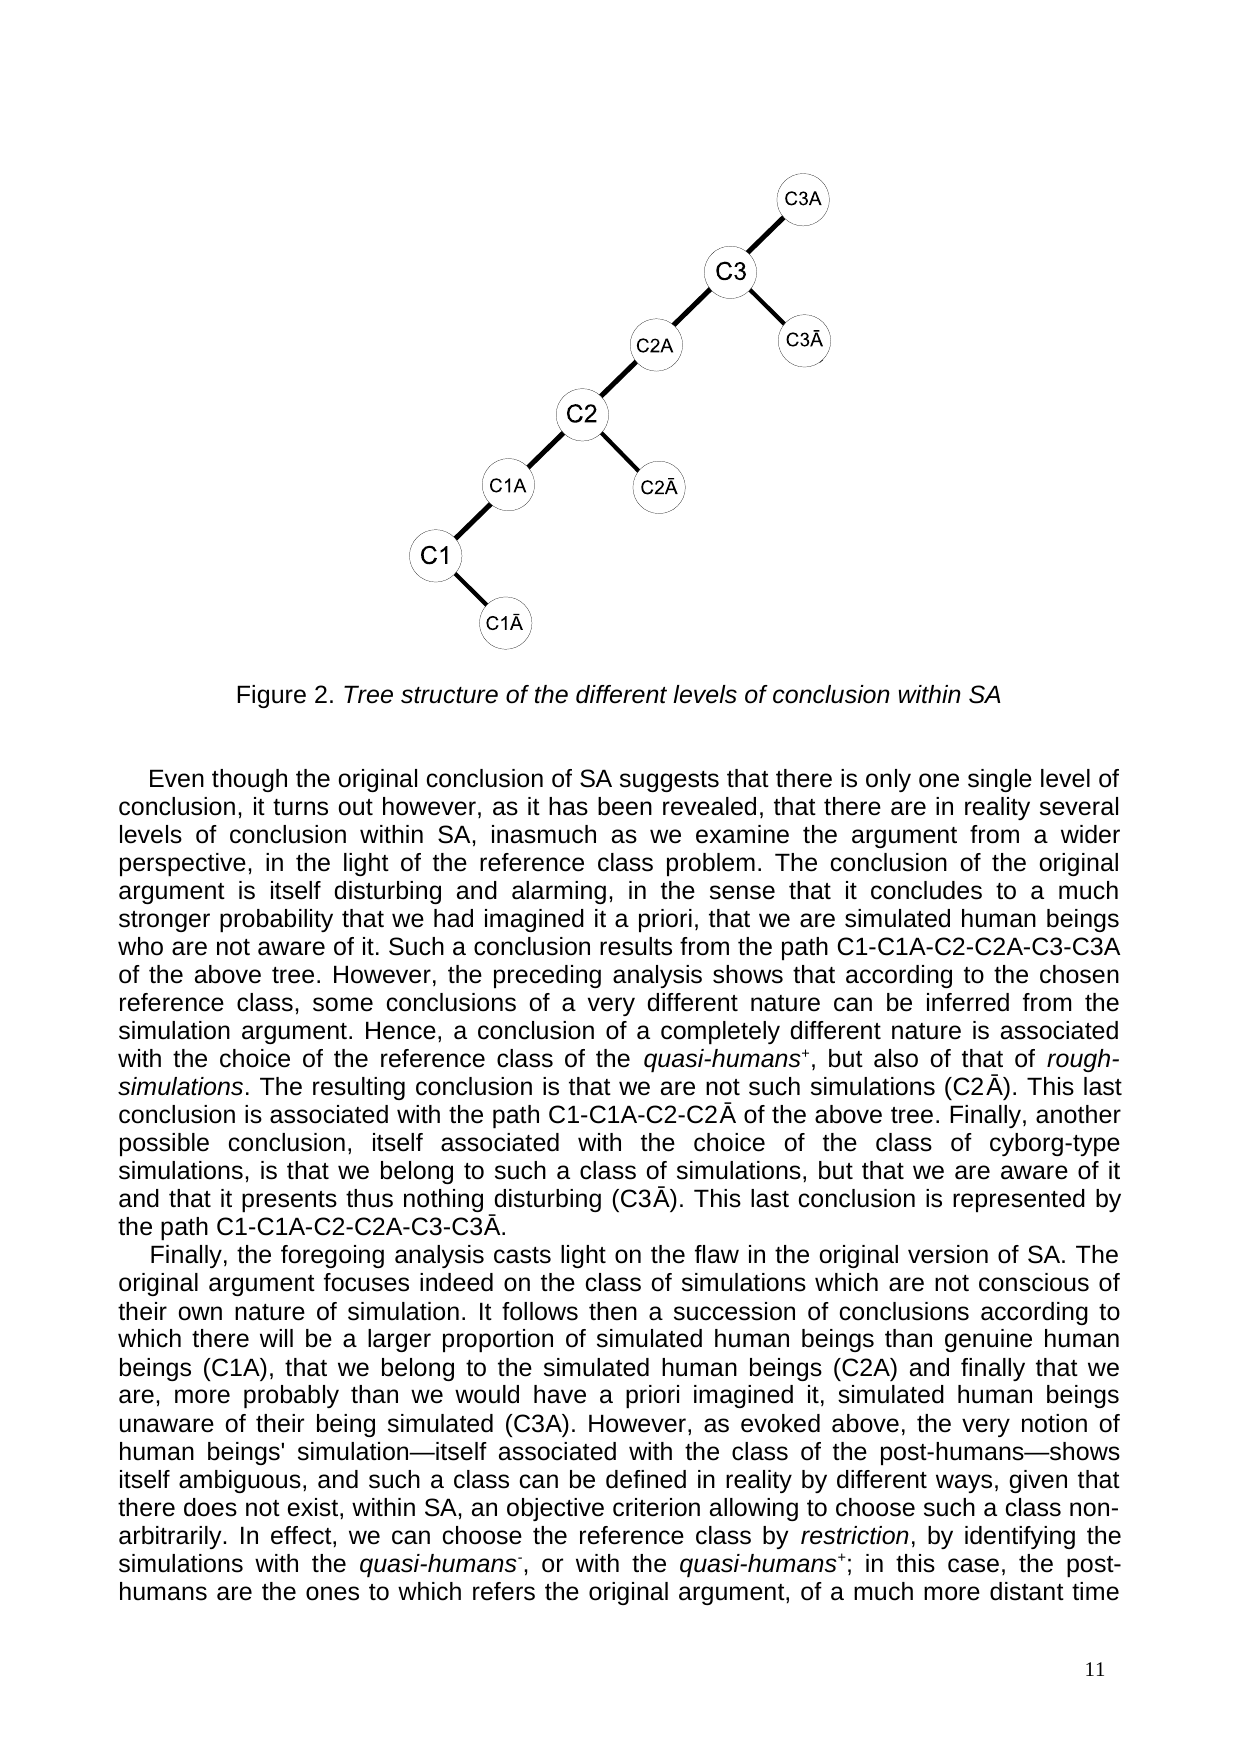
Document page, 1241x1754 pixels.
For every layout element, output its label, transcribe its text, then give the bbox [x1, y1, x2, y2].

text Finally, the foregoing analysis casts light on the flaw in the original version of SA. The original argument focuses indeed on the class of simulations which are not conscious of their own nature of simulation. It follows then a succession of conclusions according to which there will be a larger proportion of simulated human beings than genuine human beings (C1A), that we belong to the simulated human beings (C2A) and finally that we are, more probably than we would have a priori imagined it, simulated human beings unaware of their being simulated (C3A). However, as evoked above, the very notion of human beings' simulation—itself associated with the class of the post-humans—shows itself ambiguous, and such a class can be defined in reality by different ways, given that there does not exist, within SA, an objective criterion allowing to choose such a class non-arbitrarily. In effect, we can choose the reference class by restriction, by identifying the simulations with the quasi-humans-, or with the quasi-humans+; in this case, the post-humans are the ones to which refers the original argument, of a much more distant time [118, 1241, 1122, 1606]
text Figure 2. Tree structure of the different levels of conclusion within SA [118, 681, 1122, 709]
text Even though the original conclusion of SA suggests that there is only one single level of conclusion, it turns out however, as it has been revealed, that there are in reality several levels of conclusion within SA, inasmuch as we examine the argument from a wider perspective, in the light of the reference class problem. The conclusion of the original argument is itself disturbing and alarming, in the sense that it concludes to a much stronger probability that we had imagined it a priori, that we are simulated human beings who are not aware of it. Such a conclusion results from the path C1-C1A-C2-C2A-C3-C3A of the above tree. However, the preceding analysis shows that according to the chosen reference class, some conclusions of a very different nature can be inferred from the simulation argument. Hence, a conclusion of a completely different nature is associated with the choice of the reference class of the quasi-humans+, but also of that of rough-simulations. The resulting conclusion is that we are not such simulations (C2Ā). This last conclusion is associated with the path C1-C1A-C2-C2Ā of the above tree. Finally, another possible conclusion, itself associated with the choice of the class of cyborg-type simulations, is that we belong to such a class of simulations, but that we are aware of it and that it presents thus nothing disturbing (C3Ā). This last conclusion is represented by the path C1-C1A-C2-C2A-C3-C3Ā. [118, 765, 1122, 1241]
